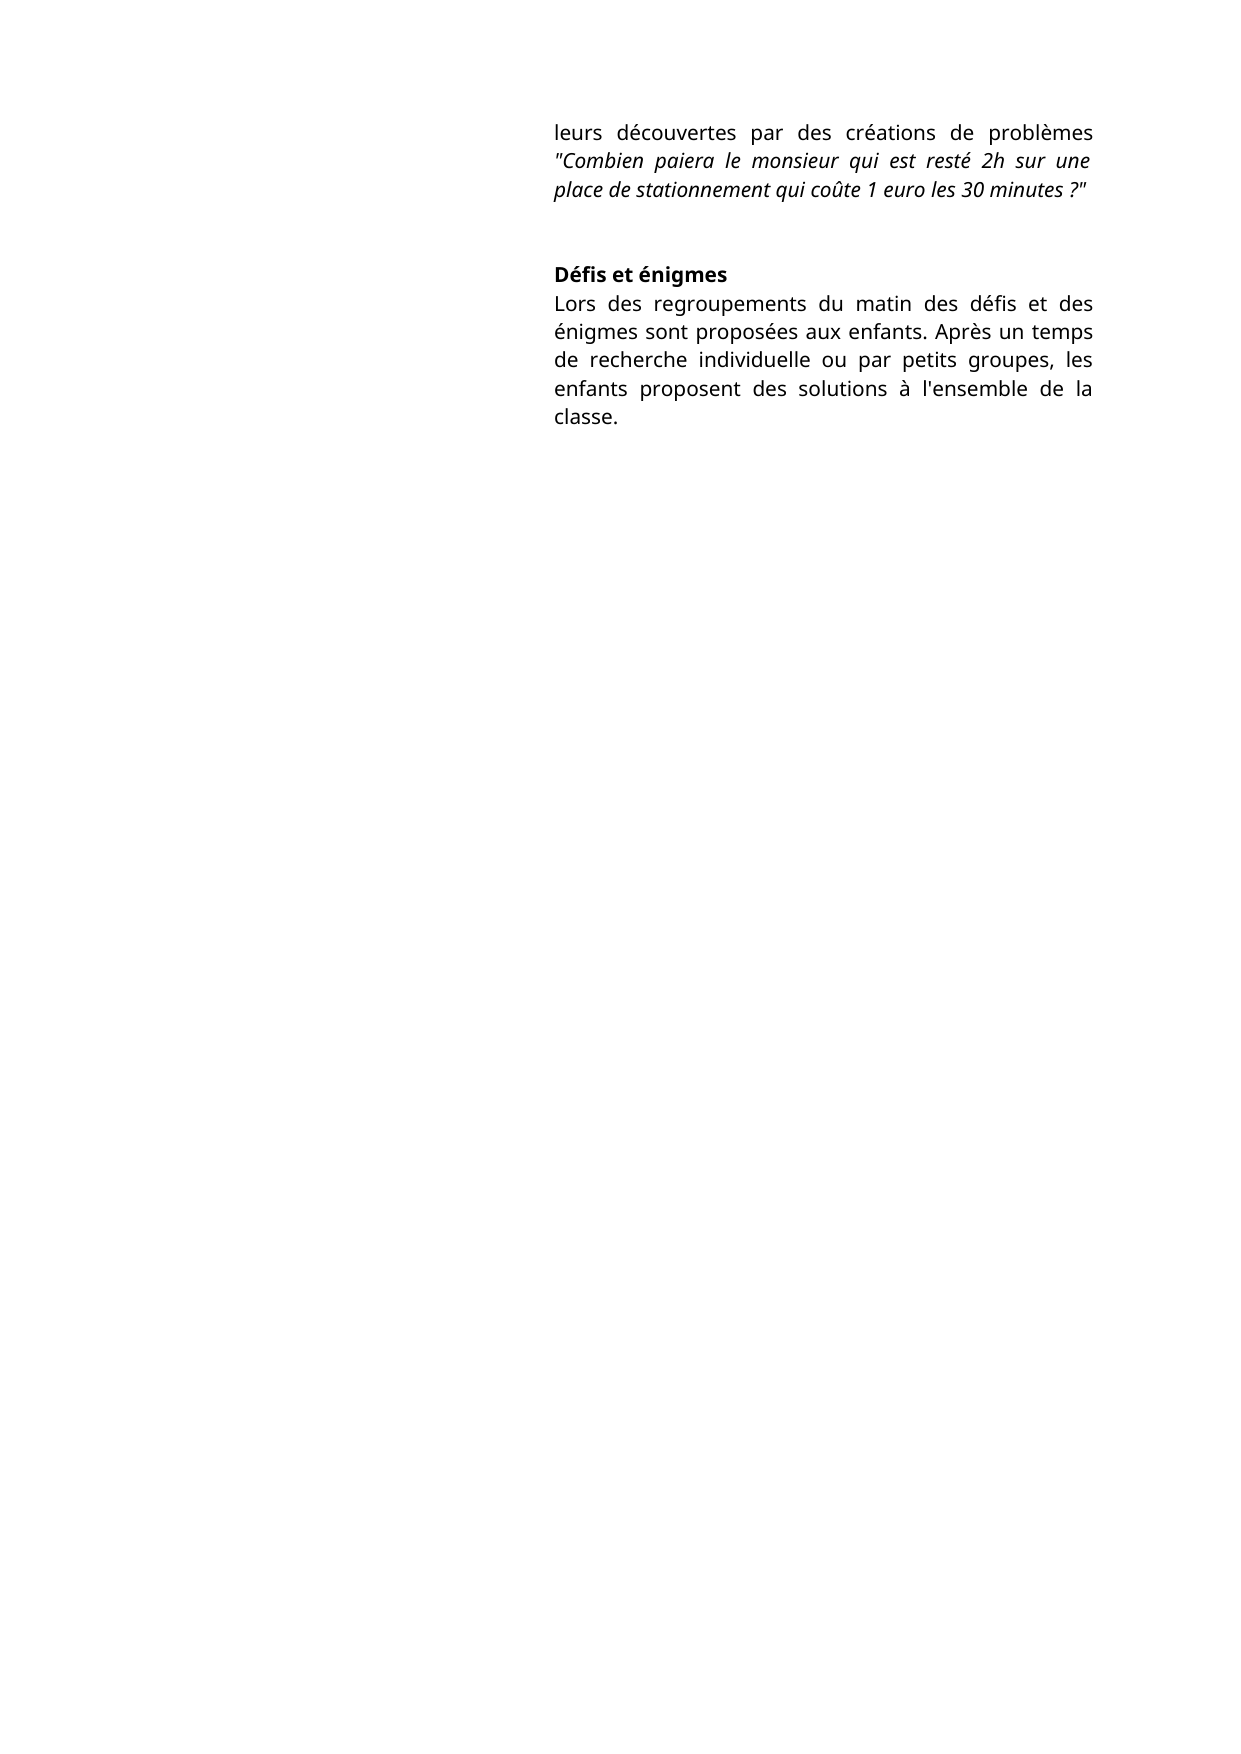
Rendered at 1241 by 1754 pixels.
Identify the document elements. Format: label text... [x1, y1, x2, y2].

table_cell [136, 118, 543, 431]
table_cell leurs découvertes par des créations de problèmes "Combien paiera le monsieur qui est resté 2h sur une place de stationnement qui coûte 1 euro les 30 minutes ?" Défis et énigmes Lors des regroupements du matin des défis et des énigmes sont proposées aux enfants. Après un temps de recherche individuelle ou par petits groupes, les enfants proposent des solutions à l'ensemble de la classe. [543, 118, 1105, 431]
